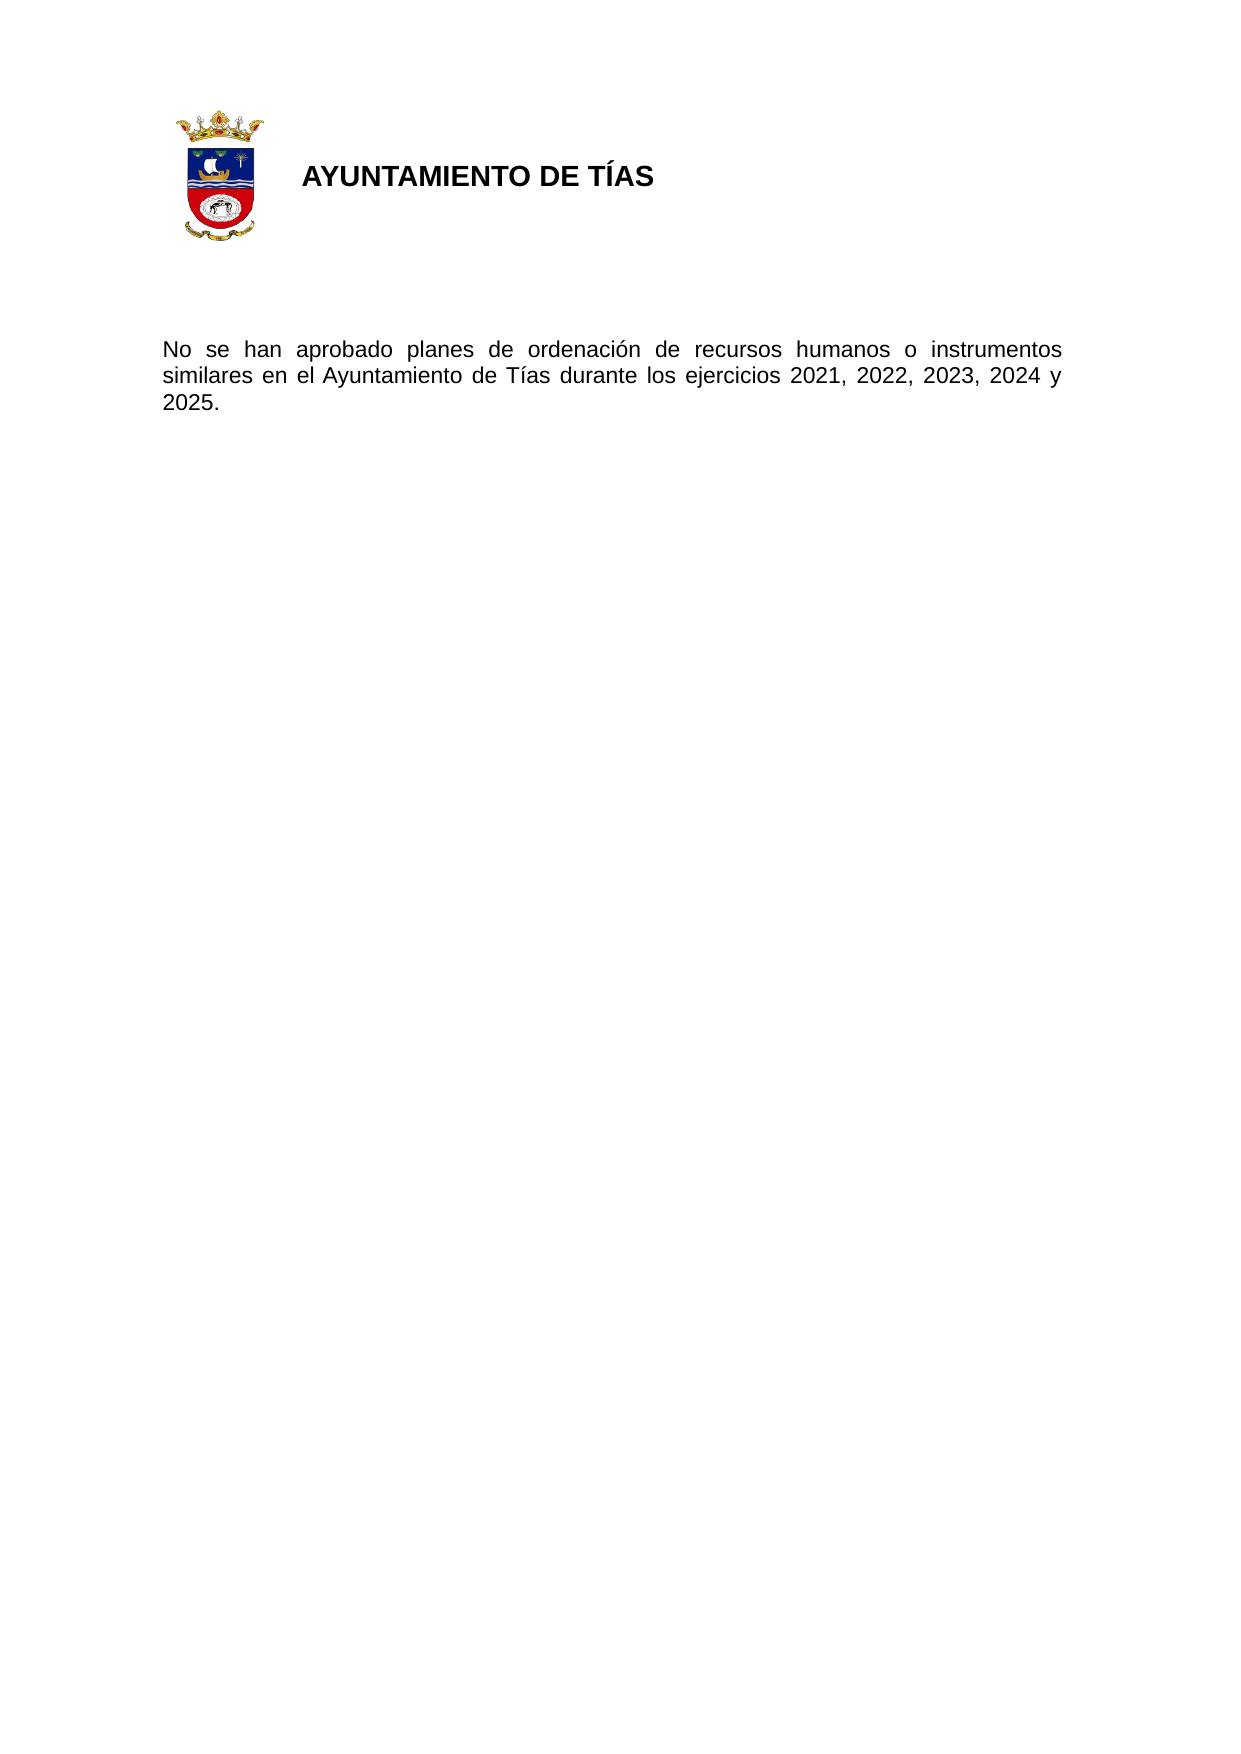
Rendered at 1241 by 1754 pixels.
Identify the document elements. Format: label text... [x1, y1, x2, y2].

list No se han aprobado planes de ordenación de recursos humanos o instrumentos similares en el Ayuntamiento de Tías durante los ejercicios 2021, 2022, 2023, 2024 y 2025. [162, 336, 1063, 415]
